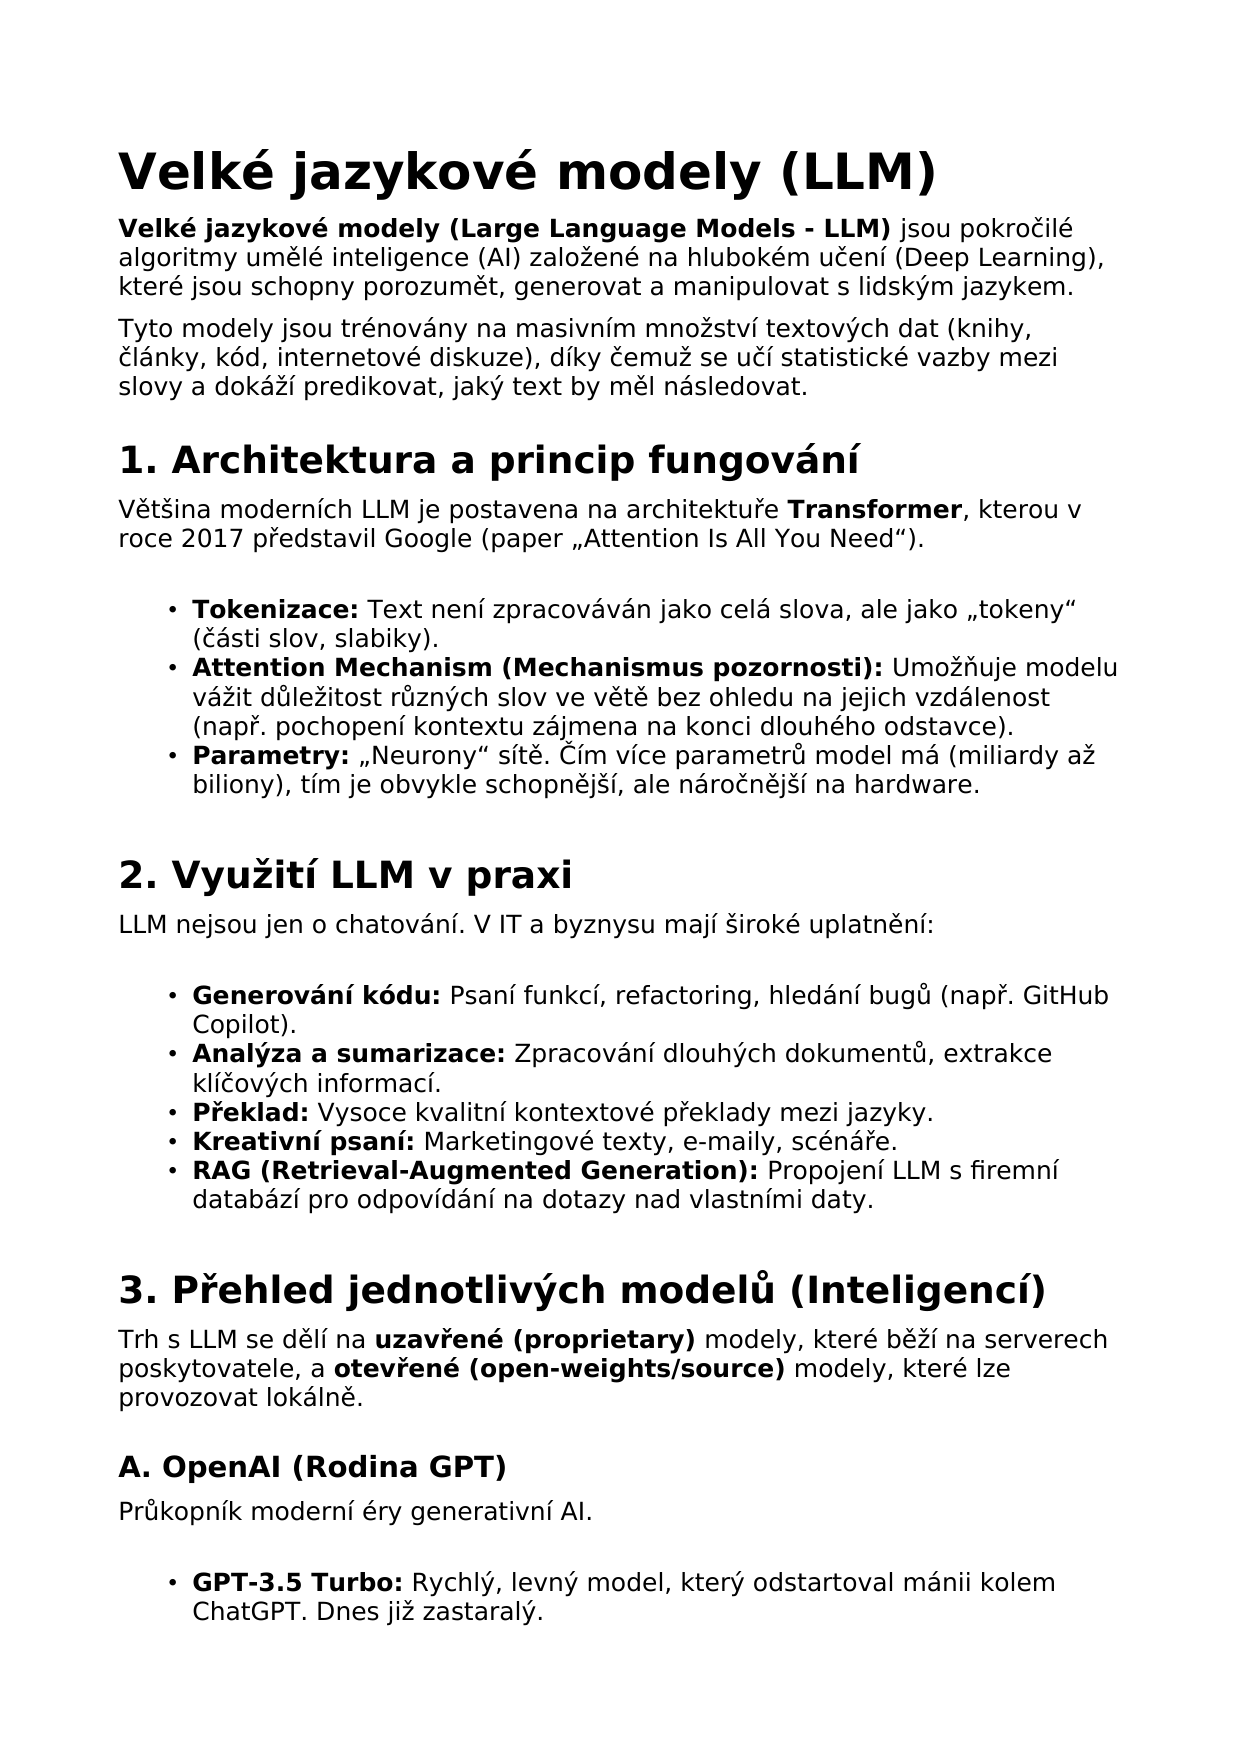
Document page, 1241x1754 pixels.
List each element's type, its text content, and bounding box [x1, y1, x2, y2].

text Velké jazykové modely (Large Language Models - LLM) jsou pokročilé algoritmy umělé inteligence (AI) založené na hlubokém učení (Deep Learning), které jsou schopny porozumět, generovat a manipulovat s lidským jazykem. [118, 214, 1122, 301]
list Překlad: Vysoce kvalitní kontextové překlady mezi jazyky. [177, 1098, 1122, 1127]
text Trh s LLM se dělí na uzavřené (proprietary) modely, které běží na serverech poskytovatele, a otevřené (open-weights/source) modely, které lze provozovat lokálně. [118, 1325, 1122, 1413]
list GPT-3.5 Turbo: Rychlý, levný model, který odstartoval mánii kolem ChatGPT. Dnes již zastaralý. [177, 1568, 1122, 1626]
subtitle 1. Architektura a princip fungování [118, 439, 1122, 482]
list Tokenizace: Text není zpracováván jako celá slova, ale jako „tokeny“ (části slov, slabiky). [177, 595, 1122, 654]
list Kreativní psaní: Marketingové texty, e-maily, scénáře. [177, 1127, 1122, 1156]
text Průkopník moderní éry generativní AI. [118, 1497, 1122, 1526]
list Parametry: „Neurony“ sítě. Čím více parametrů model má (miliardy až biliony), tím je obvykle schopnější, ale náročnější na hardware. [177, 741, 1122, 799]
subtitle 3. Přehled jednotlivých modelů (Inteligencí) [118, 1269, 1122, 1313]
text Tyto modely jsou trénovány na masivním množství textových dat (knihy, články, kód, internetové diskuze), díky čemuž se učí statistické vazby mezi slovy a dokáží predikovat, jaký text by měl následovat. [118, 314, 1122, 401]
list Analýza a sumarizace: Zpracování dlouhých dokumentů, extrakce klíčových informací. [177, 1039, 1122, 1098]
text LLM nejsou jen o chatování. V IT a byznysu mají široké uplatnění: [118, 910, 1122, 939]
text Většina moderních LLM je postavena na architektuře Transformer, kterou v roce 2017 představil Google (paper „Attention Is All You Need“). [118, 495, 1122, 553]
subtitle Velké jazykové modely (LLM) [118, 143, 1122, 201]
list Generování kódu: Psaní funkcí, refactoring, hledání bugů (např. GitHub Copilot). [177, 981, 1122, 1039]
subtitle 2. Využití LLM v praxi [118, 854, 1122, 898]
list Attention Mechanism (Mechanismus pozornosti): Umožňuje modelu vážit důležitost různých slov ve větě bez ohledu na jejich vzdálenost (např. pochopení kontextu zájmena na konci dlouhého odstavce). [177, 654, 1122, 741]
list RAG (Retrieval-Augmented Generation): Propojení LLM s firemní databází pro odpovídání na dotazy nad vlastními daty. [177, 1156, 1122, 1214]
subtitle A. OpenAI (Rodina GPT) [118, 1450, 1122, 1484]
